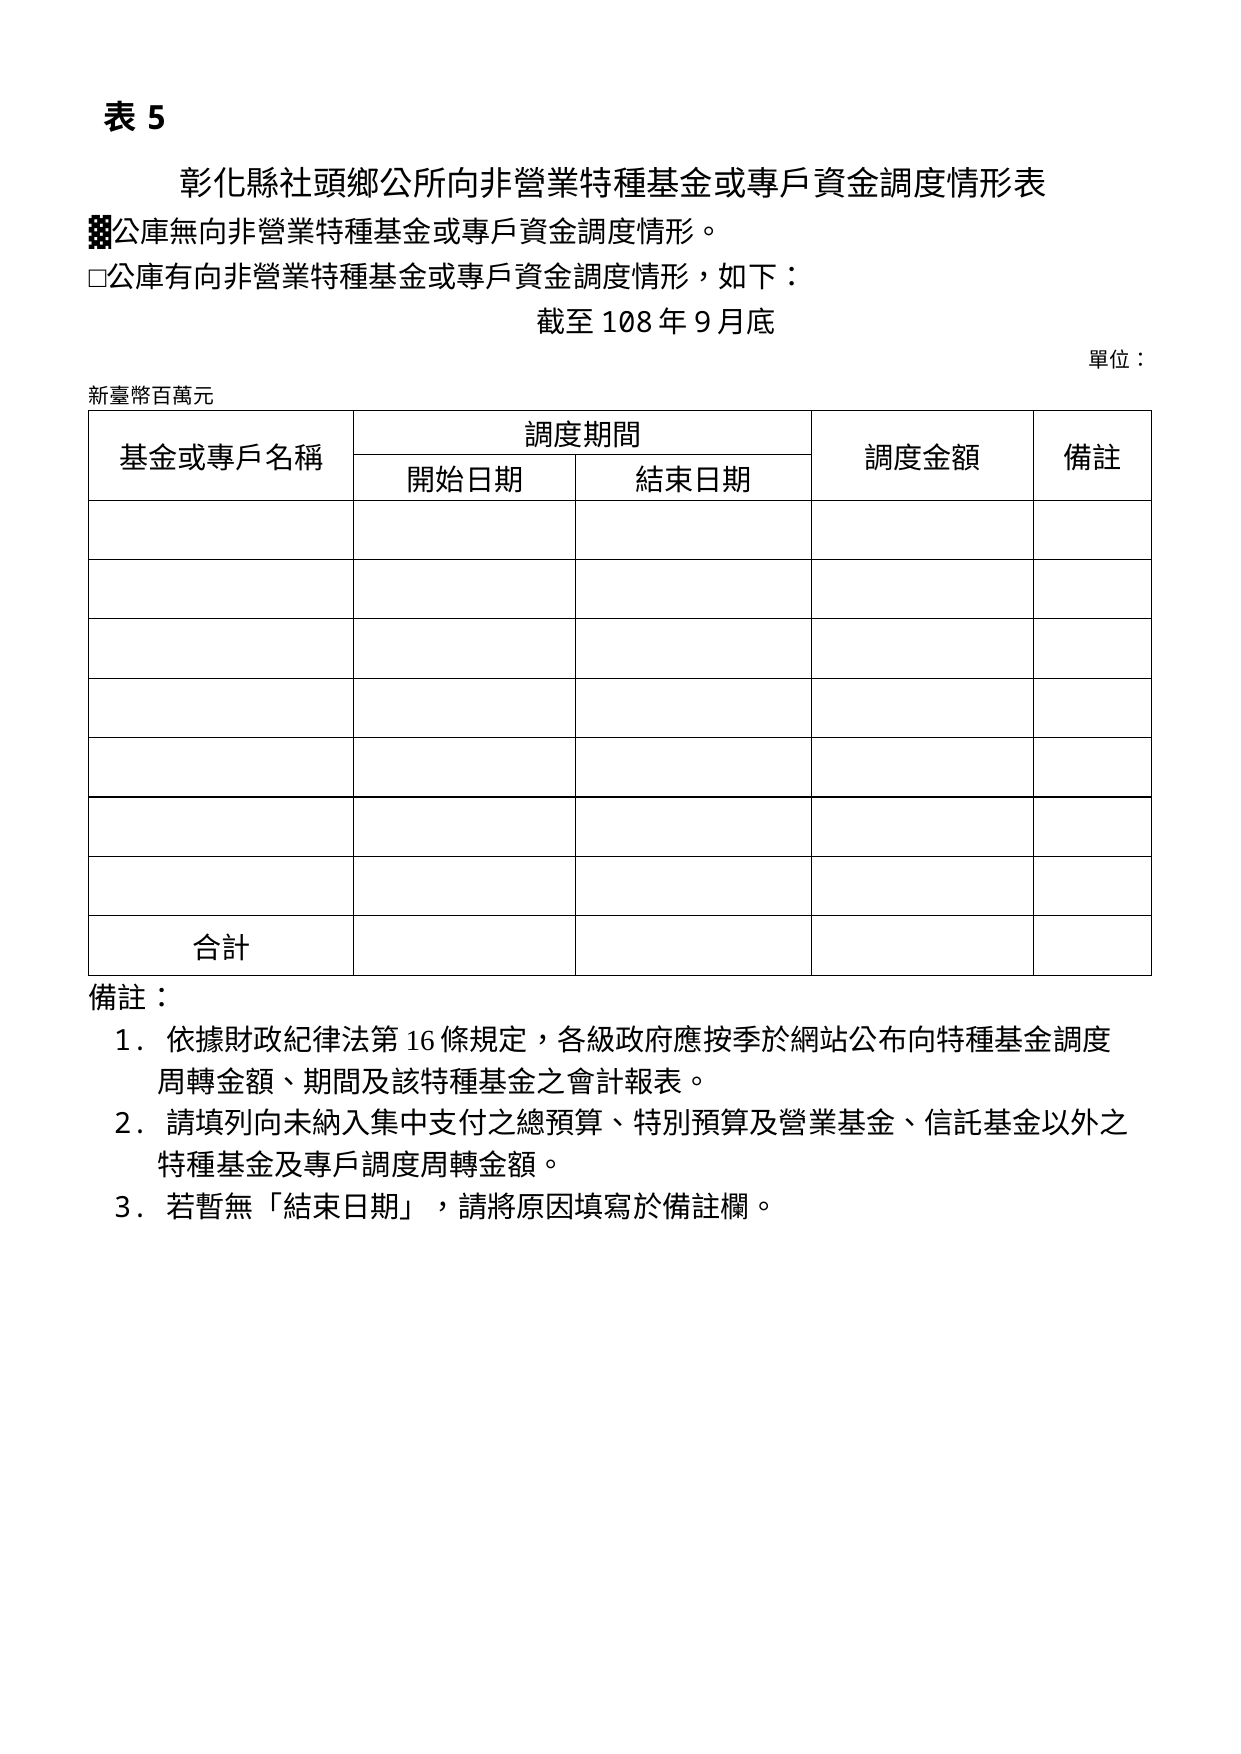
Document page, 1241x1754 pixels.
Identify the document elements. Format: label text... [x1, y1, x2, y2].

table_cell [1034, 798, 1151, 856]
table_cell [812, 916, 1033, 974]
table_cell [576, 738, 811, 796]
table_cell [812, 798, 1033, 856]
table_cell [354, 619, 575, 678]
table_header 調度金額 [812, 411, 1033, 499]
table_cell [354, 916, 575, 974]
table_cell [354, 857, 575, 915]
table_cell [576, 560, 811, 618]
text 單位：新臺幣百萬元 [89, 339, 1137, 410]
table_cell 結束日期 [576, 455, 811, 499]
table_cell 開始日期 [354, 455, 575, 499]
table_cell [576, 619, 811, 678]
table_cell [89, 619, 353, 678]
text 彰化縣社頭鄉公所向非營業特種基金或專戶資金調度情形表 [89, 162, 1137, 204]
table_cell [812, 738, 1033, 796]
table_cell [1034, 560, 1151, 618]
table_cell [576, 501, 811, 559]
text 2. 請填列向未納入集中支付之總預算、特別預算及營業基金、信託基金以外之特種基金及專戶調度周轉金額。 [114, 1101, 1137, 1184]
text □公庫有向非營業特種基金或專戶資金調度情形，如下： [89, 259, 1137, 295]
table_cell [576, 916, 811, 974]
table_cell [576, 679, 811, 737]
text 截至108年9月底 [89, 304, 1137, 339]
text 3. 若暫無「結束日期」，請將原因填寫於備註欄。 [114, 1184, 1137, 1226]
table_cell [812, 560, 1033, 618]
table_cell [89, 798, 353, 856]
table_cell [812, 501, 1033, 559]
text 1. 依據財政紀律法第16條規定，各級政府應按季於網站公布向特種基金調度周轉金額、期間及該特種基金之會計報表。 [114, 1017, 1137, 1101]
table_cell [89, 560, 353, 618]
table_cell [89, 501, 353, 559]
table_cell [354, 798, 575, 856]
table_header 基金或專戶名稱 [89, 411, 353, 499]
table_cell [1034, 501, 1151, 559]
table_cell [354, 560, 575, 618]
table_cell [1034, 679, 1151, 737]
table_cell [812, 679, 1033, 737]
table_cell [1034, 916, 1151, 974]
table_cell [89, 679, 353, 737]
table_cell [1034, 738, 1151, 796]
table_cell [354, 679, 575, 737]
table_cell [1034, 619, 1151, 678]
table_cell [812, 619, 1033, 678]
table_cell [89, 857, 353, 915]
table_cell [354, 501, 575, 559]
table_cell [576, 857, 811, 915]
table_cell [89, 738, 353, 796]
table_cell 合計 [89, 916, 353, 974]
table_cell [354, 738, 575, 796]
table_header 調度期間 [354, 411, 811, 454]
table_cell [1034, 857, 1151, 915]
table_cell [812, 857, 1033, 915]
text 備註： [88, 976, 1137, 1017]
table_header 備註 [1034, 411, 1151, 499]
table_cell [576, 798, 811, 856]
text ▓公庫無向非營業特種基金或專戶資金調度情形。 [89, 214, 1137, 250]
